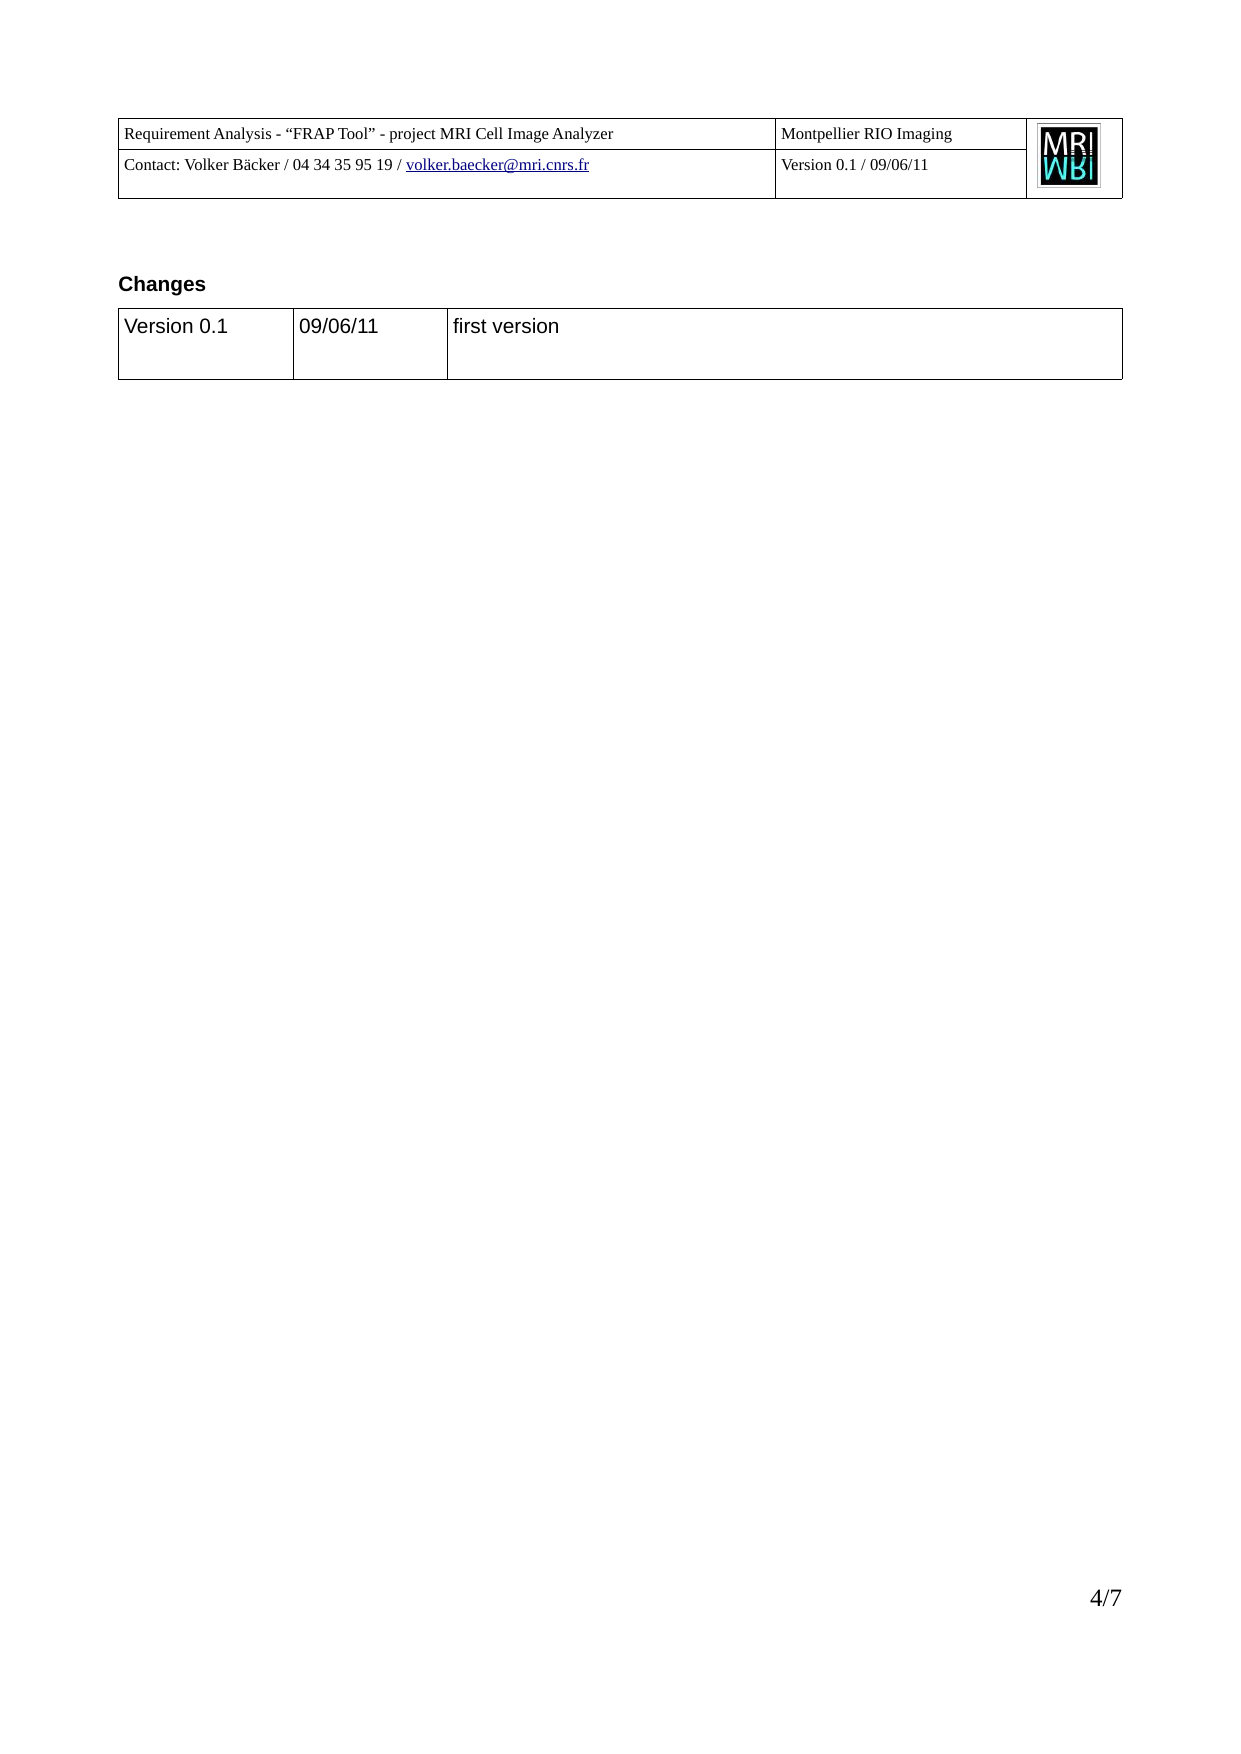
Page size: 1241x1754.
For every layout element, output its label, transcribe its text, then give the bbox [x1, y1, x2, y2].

table_header Version 0.1 [119, 309, 293, 343]
table_cell [119, 343, 293, 379]
picture [1037, 123, 1101, 188]
table_cell [448, 343, 1122, 379]
table_header first version [448, 309, 1122, 343]
subtitle Changes [118, 271, 1122, 295]
table_header 09/06/11 [294, 309, 447, 343]
table_cell [294, 343, 447, 379]
